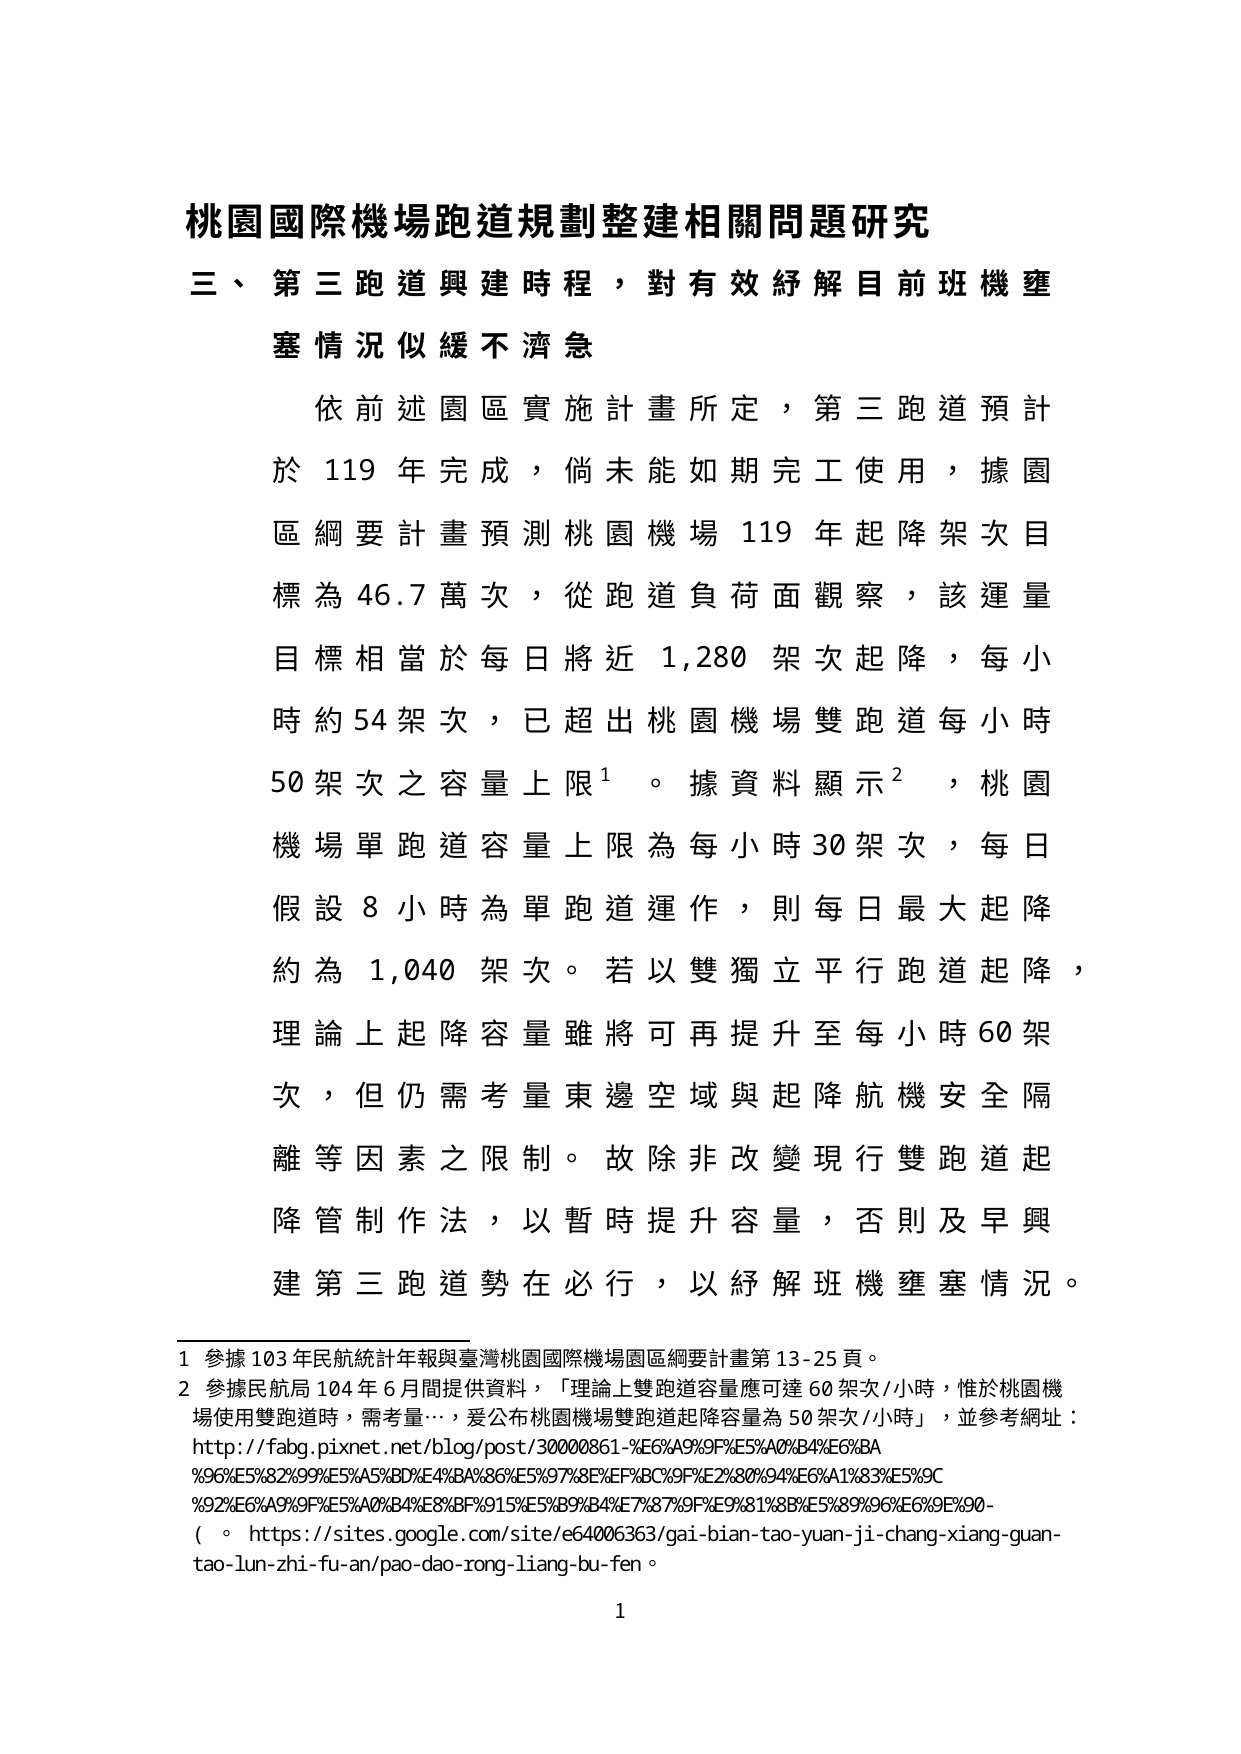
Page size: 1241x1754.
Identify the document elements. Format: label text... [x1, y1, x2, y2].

text 桃園國際機場跑道規劃整建相關問題研究 [183, 177, 1058, 240]
text 參據103年民航統計年報與臺灣桃園國際機場園區綱要計畫第13-25頁。 [177, 1341, 1063, 1373]
text 依前述園區實施計畫所定，第三跑道預計於119年完成，倘未能如期完工使用，據園區綱要計畫預測桃園機場119年起降架次目標為46.7萬次，從跑道負荷面觀察，該運量目標相當於每日將近1,280架次起降，每小時約54架次，已超出桃園機場雙跑道每小時50架次之容量上限。據資料顯示，桃園機場單跑道容量上限為每小時30架次，每日假設8小時為單跑道運作，則每日最大起降約為1,040架次。若以雙獨立平行跑道起降，理論上起降容量雖將可再提升至每小時60架次，但仍需考量東邊空域與起降航機安全隔離等因素之限制。故除非改變現行雙跑道起降管制作法，以暫時提升容量，否則及早興建第三跑道勢在必行，以紓解班機壅塞情況。 [242, 365, 1058, 1302]
text 參據民航局104年6月間提供資料，「理論上雙跑道容量應可達60架次/小時，惟於桃園機場使用雙跑道時，需考量…，爰公布桃園機場雙跑道起降容量為50架次/小時」，並參考網址：http://fabg.pixnet.net/blog/post/30000861-%E6%A9%9F%E5%A0%B4%E6%BA%96%E5%82%99%E5%A5%BD%E4%BA%86%E5%97%8E%EF%BC%9F%E2%80%94%E6%A1%83%E5%9C%92%E6%A9%9F%E5%A0%B4%E8%BF%915%E5%B9%B4%E7%87%9F%E9%81%8B%E5%89%96%E6%9E%90-(。https://sites.google.com/site/e64006363/gai-bian-tao-yuan-ji-chang-xiang-guan-tao-lun-zhi-fu-an/pao-dao-rong-liang-bu-fen。 [177, 1373, 1063, 1577]
text 三、第三跑道興建時程，對有效紓解目前班機壅塞情況似緩不濟急 [183, 240, 1058, 365]
